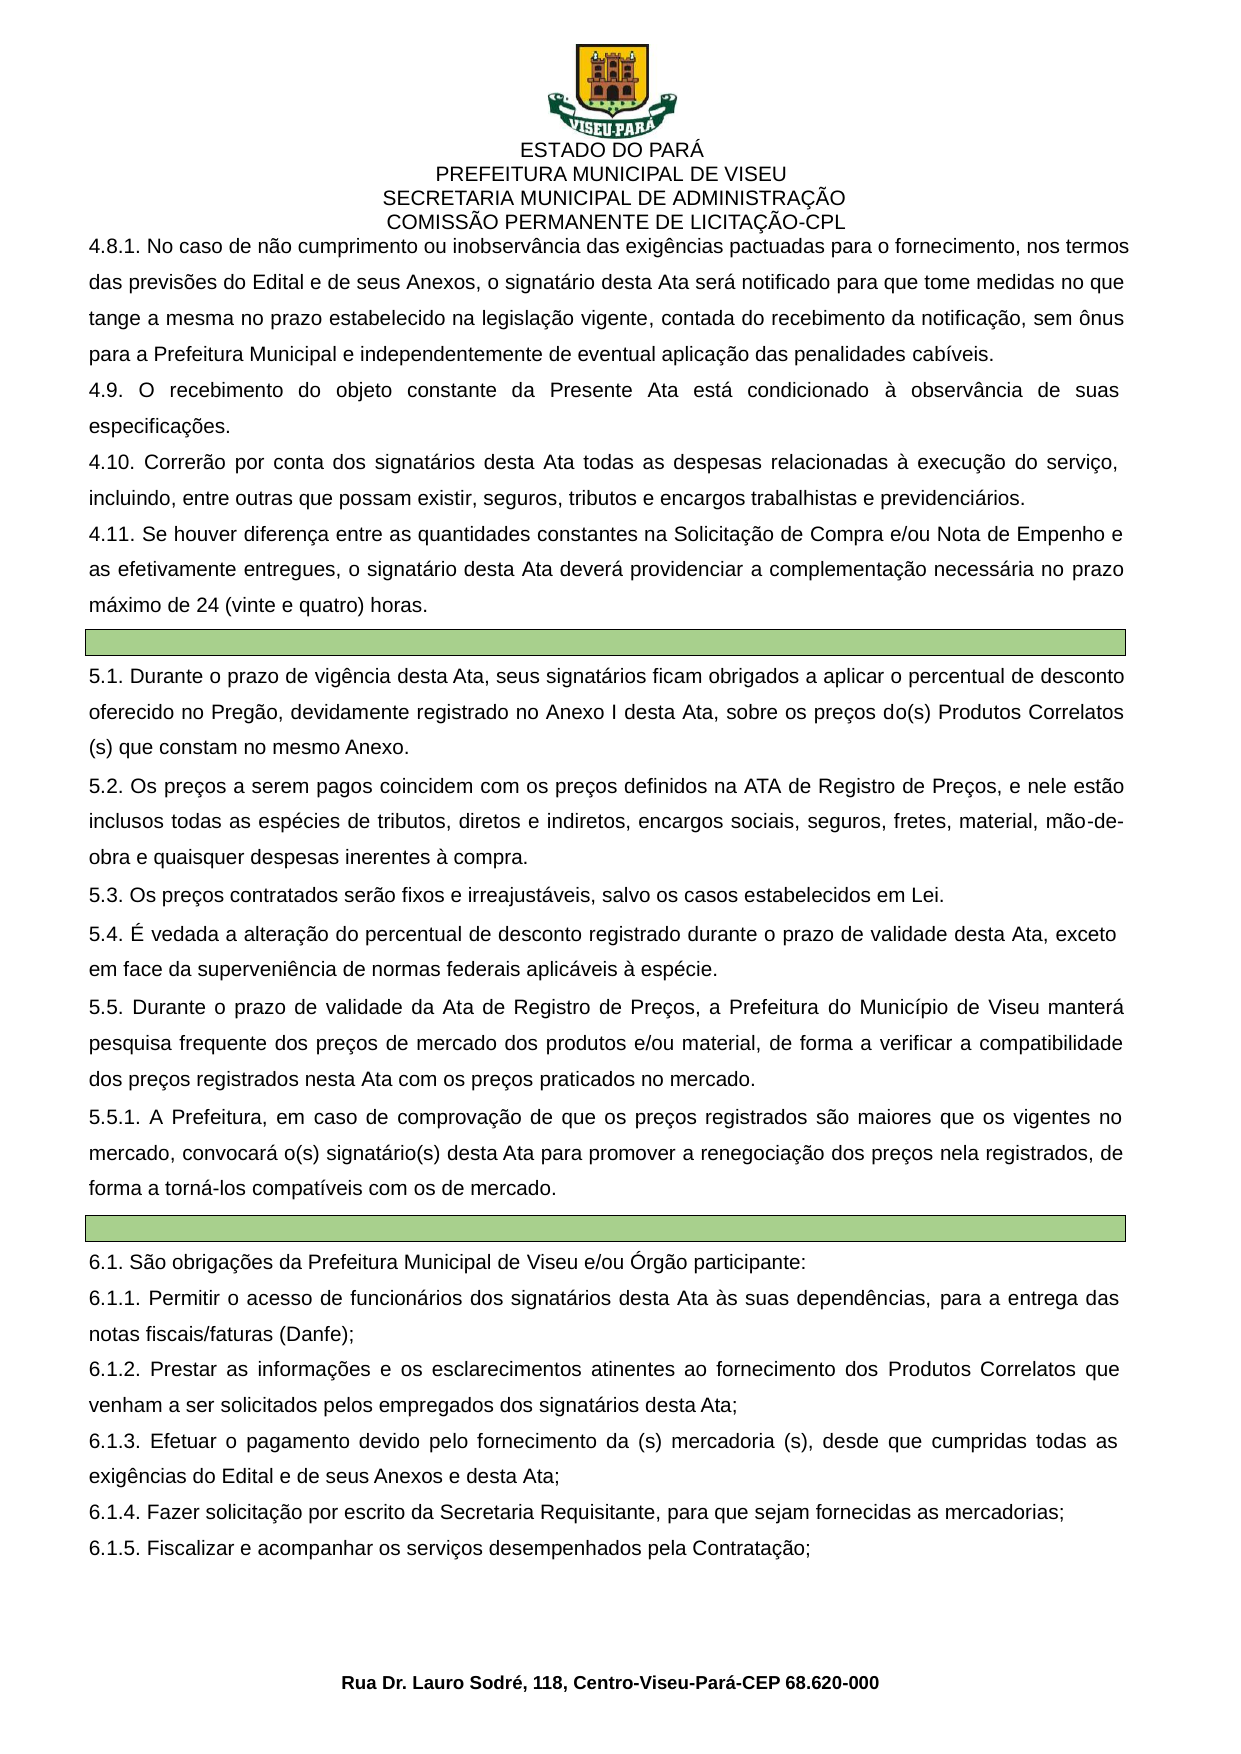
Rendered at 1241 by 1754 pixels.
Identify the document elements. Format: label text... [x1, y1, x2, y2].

text CLAUSULA SEXTA – DAS OBRIGAÇÕES DO CONTRATANTE E DO CONTRATO 6.1. São obrigações da Prefeitura Municipal de Viseu e/ou Órgão participante: [88, 1242, 1004, 1274]
text 5.3. Os preços contratados serão fixos e irreajustáveis, salvo os casos estabelecidos em Lei. [88, 883, 1154, 907]
text 4.8.1. No caso de não cumprimento ou inobservância das exigências pactuadas para o fornecimento, nos termos [88, 234, 1154, 258]
text 4.10. Correrão por conta dos signatários desta Ata todas as despesas relacionadas à execução do serviço, incluindo, entre outras que possam existir, seguros, tributos e encargos trabalhistas e previdenciários. [88, 450, 1127, 510]
text 6.1.3. Efetuar o pagamento devido pelo fornecimento da (s) mercadoria (s), desde que cumpridas todas as exigências do Edital e de seus Anexos e desta Ata; [88, 1429, 1127, 1488]
text 5.1. Durante o prazo de vigência desta Ata, seus signatários ficam obrigados a aplicar o percentual de desconto oferecido no Pregão, devidamente registrado no Anexo I desta Ata, sobre os preços do(s) Produtos Correlatos (s) que constam no mesmo Anexo. [88, 664, 1124, 759]
text 5.5.1. A Prefeitura, em caso de comprovação de que os preços registrados são maiores que os vigentes no mercado, convocará o(s) signatário(s) desta Ata para promover a renegociação dos preços nela registrados, de forma a torná-los compatíveis com os de mercado. [88, 1105, 1123, 1200]
text 6.1.1. Permitir o acesso de funcionários dos signatários desta Ata às suas dependências, para a entrega das notas fiscais/faturas (Danfe); [88, 1286, 1128, 1345]
text SECRETARIA MUNICIPAL DE ADMINISTRAÇÃO COMISSÃO PERMANENTE DE LICITAÇÃO-CPL [374, 186, 846, 234]
text 4.9. O recebimento do objeto constante da Presente Ata está condicionado à observância de suas especificações. [88, 378, 1128, 438]
picture [547, 44, 678, 139]
text 4.11. Se houver diferença entre as quantidades constantes na Solicitação de Compra e/ou Nota de Empenho e as efetivamente entregues, o signatário desta Ata deverá providenciar a complementação necessária no prazo máximo de 24 (vinte e quatro) horas. [88, 522, 1124, 617]
text 6.1.4. Fazer solicitação por escrito da Secretaria Requisitante, para que sejam fornecidas as mercadorias; 6.1.5. Fiscalizar e acompanhar os serviços desempenhados pela Contratação; [88, 1500, 1073, 1559]
text 6.1.2. Prestar as informações e os esclarecimentos atinentes ao fornecimento dos Produtos Correlatos que venham a ser solicitados pelos empregados dos signatários desta Ata; [88, 1357, 1128, 1417]
text 5.2. Os preços a serem pagos coincidem com os preços definidos na ATA de Registro de Preços, e nele estão inclusos todas as espécies de tributos, diretos e indiretos, encargos sociais, seguros, fretes, material, mão-de-obra e quaisquer despesas inerentes à compra. [88, 773, 1124, 869]
text das previsões do Edital e de seus Anexos, o signatário desta Ata será notificado para que tome medidas no que tange a mesma no prazo estabelecido na legislação vigente, contada do recebimento da notificação, sem ônus para a Prefeitura Municipal e independentemente de eventual aplicação das penalidades cabíveis. [88, 270, 1124, 366]
text 5.4. É vedada a alteração do percentual de desconto registrado durante o prazo de validade desta Ata, exceto em face da superveniência de normas federais aplicáveis à espécie. [88, 921, 1126, 981]
text CLAUSULA QUINTA – DOS PREÇOS [1126, 629, 1154, 653]
text Rua Dr. Lauro Sodré, 118, Centro-Viseu-Pará-CEP 68.620-000 [341, 1672, 1154, 1694]
text 5.5. Durante o prazo de validade da Ata de Registro de Preços, a Prefeitura do Município de Viseu manterá pesquisa frequente dos preços de mercado dos produtos e/ou material, de forma a verificar a compatibilidade dos preços registrados nesta Ata com os preços praticados no mercado. [88, 995, 1124, 1090]
text ESTADO DO PARÁ PREFEITURA MUNICIPAL DE VISEU [435, 139, 795, 186]
